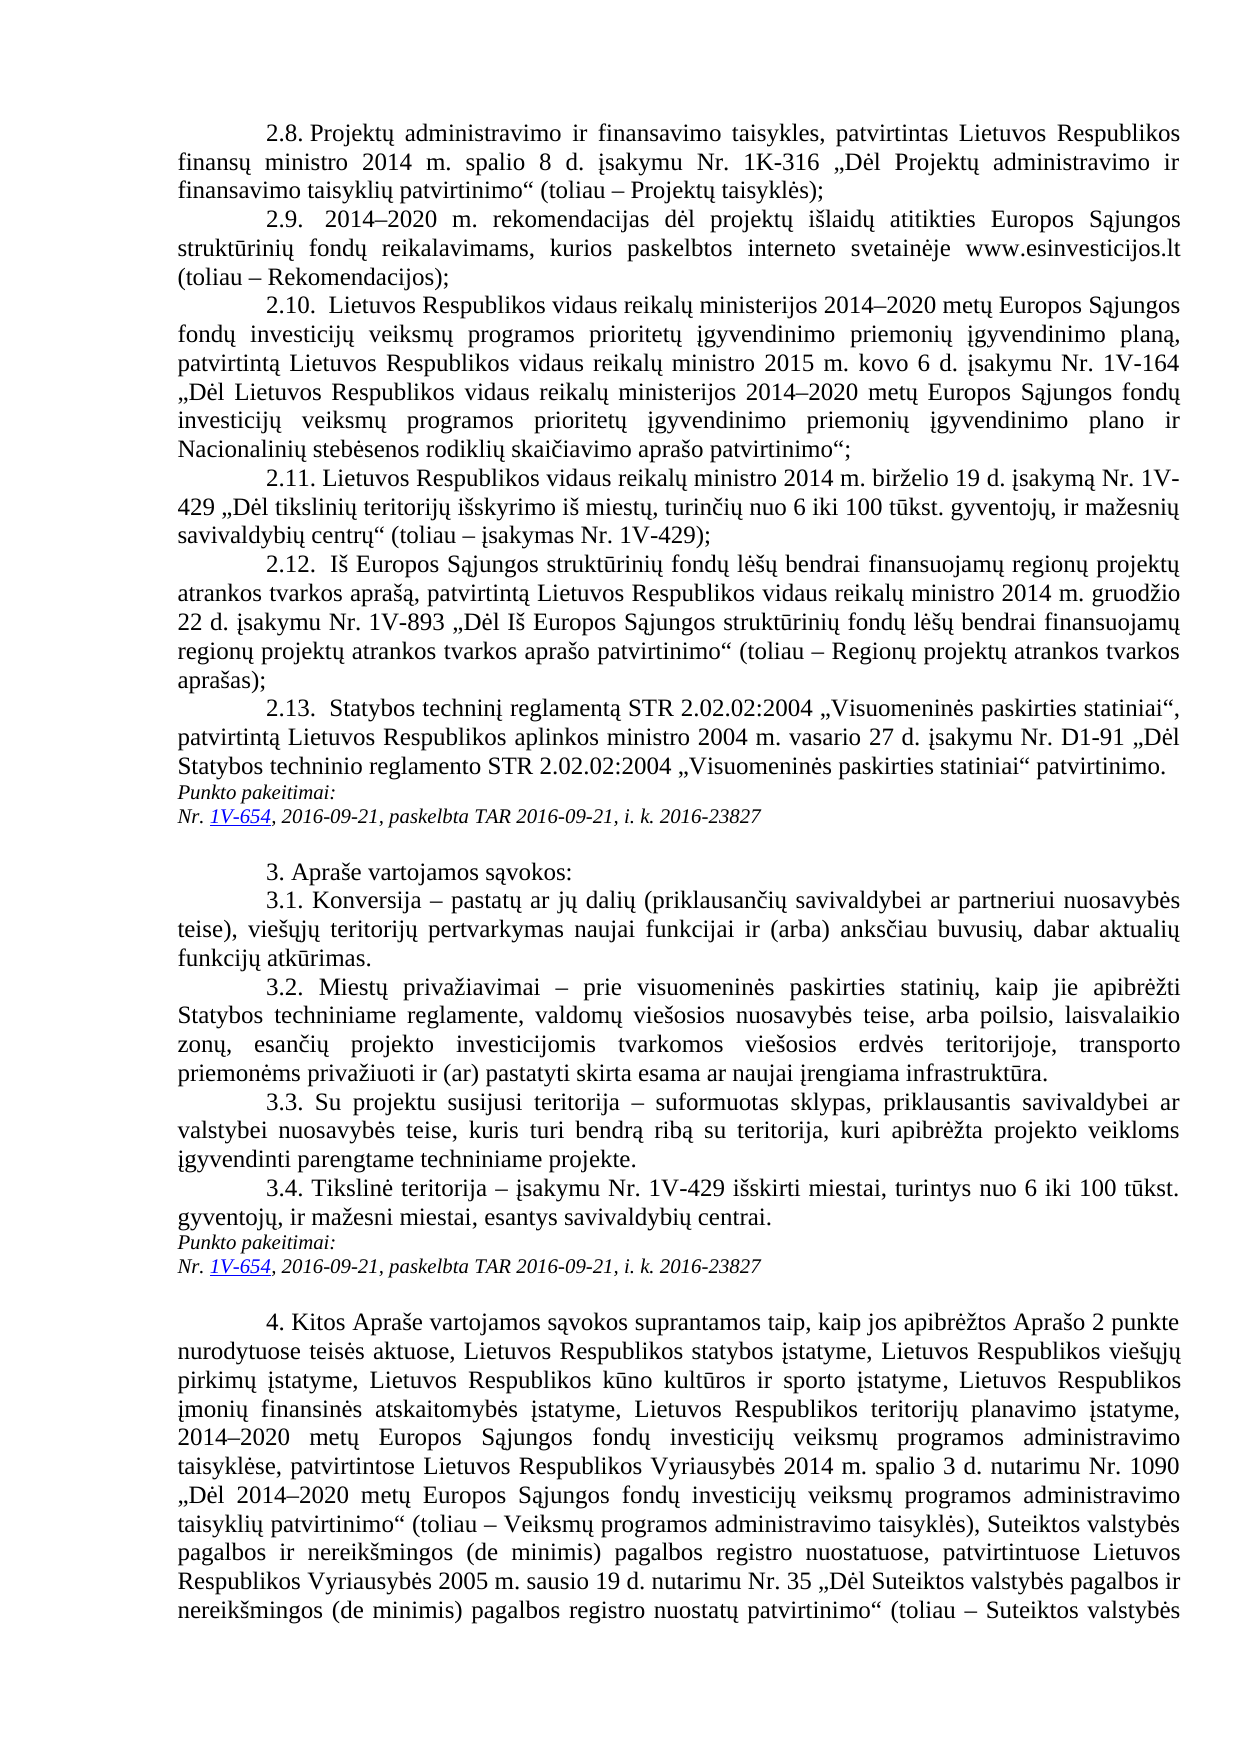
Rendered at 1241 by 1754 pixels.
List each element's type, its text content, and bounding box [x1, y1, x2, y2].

text Nr. 1V-654, 2016-09-21, paskelbta TAR 2016-09-21, i. k. 2016-23827 [177, 1254, 1181, 1278]
text 2.13. Statybos techninį reglamentą STR 2.02.02:2004 „Visuomeninės paskirties statiniai“, patvirtintą Lietuvos Respublikos aplinkos ministro 2004 m. vasario 27 d. įsakymu Nr. D1-91 „Dėl Statybos techninio reglamento STR 2.02.02:2004 „Visuomeninės paskirties statiniai“ patvirtinimo. [177, 693, 1181, 780]
text 3.2. Miestų privažiavimai – prie visuomeninės paskirties statinių, kaip jie apibrėžti Statybos techniniame reglamente, valdomų viešosios nuosavybės teise, arba poilsio, laisvalaikio zonų, esančių projekto investicijomis tvarkomos viešosios erdvės teritorijoje, transporto priemonėms privažiuoti ir (ar) pastatyti skirta esama ar naujai įrengiama infrastruktūra. [177, 972, 1181, 1087]
text Punkto pakeitimai: [177, 1230, 1181, 1254]
text 3.4. Tikslinė teritorija – įsakymu Nr. 1V-429 išskirti miestai, turintys nuo 6 iki 100 tūkst. gyventojų, ir mažesni miestai, esantys savivaldybių centrai. [177, 1173, 1181, 1230]
text 2.9. 2014–2020 m. rekomendacijas dėl projektų išlaidų atitikties Europos Sąjungos struktūrinių fondų reikalavimams, kurios paskelbtos interneto svetainėje www.esinvesticijos.lt (toliau – Rekomendacijos); [177, 204, 1181, 291]
text 3. Apraše vartojamos sąvokos: [266, 857, 1181, 885]
text 2.10. Lietuvos Respublikos vidaus reikalų ministerijos 2014–2020 metų Europos Sąjungos fondų investicijų veiksmų programos prioritetų įgyvendinimo priemonių įgyvendinimo planą, patvirtintą Lietuvos Respublikos vidaus reikalų ministro 2015 m. kovo 6 d. įsakymu Nr. 1V-164 „Dėl Lietuvos Respublikos vidaus reikalų ministerijos 2014–2020 metų Europos Sąjungos fondų investicijų veiksmų programos prioritetų įgyvendinimo priemonių įgyvendinimo plano ir Nacionalinių stebėsenos rodiklių skaičiavimo aprašo patvirtinimo“; [177, 291, 1181, 463]
text 3.1. Konversija – pastatų ar jų dalių (priklausančių savivaldybei ar partneriui nuosavybės teise), viešųjų teritorijų pertvarkymas naujai funkcijai ir (arba) anksčiau buvusių, dabar aktualių funkcijų atkūrimas. [177, 885, 1181, 972]
text 2.12. Iš Europos Sąjungos struktūrinių fondų lėšų bendrai finansuojamų regionų projektų atrankos tvarkos aprašą, patvirtintą Lietuvos Respublikos vidaus reikalų ministro 2014 m. gruodžio 22 d. įsakymu Nr. 1V-893 „Dėl Iš Europos Sąjungos struktūrinių fondų lėšų bendrai finansuojamų regionų projektų atrankos tvarkos aprašo patvirtinimo“ (toliau – Regionų projektų atrankos tvarkos aprašas); [177, 549, 1181, 693]
text 4. Kitos Apraše vartojamos sąvokos suprantamos taip, kaip jos apibrėžtos Aprašo 2 punkte nurodytuose teisės aktuose, Lietuvos Respublikos statybos įstatyme, Lietuvos Respublikos viešųjų pirkimų įstatyme, Lietuvos Respublikos kūno kultūros ir sporto įstatyme, Lietuvos Respublikos įmonių finansinės atskaitomybės įstatyme, Lietuvos Respublikos teritorijų planavimo įstatyme, 2014–2020 metų Europos Sąjungos fondų investicijų veiksmų programos administravimo taisyklėse, patvirtintose Lietuvos Respublikos Vyriausybės 2014 m. spalio 3 d. nutarimu Nr. 1090 „Dėl 2014–2020 metų Europos Sąjungos fondų investicijų veiksmų programos administravimo taisyklių patvirtinimo“ (toliau – Veiksmų programos administravimo taisyklės), Suteiktos valstybės pagalbos ir nereikšmingos (de minimis) pagalbos registro nuostatuose, patvirtintuose Lietuvos Respublikos Vyriausybės 2005 m. sausio 19 d. nutarimu Nr. 35 „Dėl Suteiktos valstybės pagalbos ir nereikšmingos (de minimis) pagalbos registro nuostatų patvirtinimo“ (toliau – Suteiktos valstybės [177, 1307, 1181, 1624]
text 2.8. Projektų administravimo ir finansavimo taisykles, patvirtintas Lietuvos Respublikos finansų ministro 2014 m. spalio 8 d. įsakymu Nr. 1K-316 „Dėl Projektų administravimo ir finansavimo taisyklių patvirtinimo“ (toliau – Projektų taisyklės); [177, 118, 1181, 204]
text 3.3. Su projektu susijusi teritorija – suformuotas sklypas, priklausantis savivaldybei ar valstybei nuosavybės teise, kuris turi bendrą ribą su teritorija, kuri apibrėžta projekto veikloms įgyvendinti parengtame techniniame projekte. [177, 1087, 1181, 1173]
text Punkto pakeitimai: [177, 780, 1181, 804]
text 2.11. Lietuvos Respublikos vidaus reikalų ministro 2014 m. birželio 19 d. įsakymą Nr. 1V-429 „Dėl tikslinių teritorijų išskyrimo iš miestų, turinčių nuo 6 iki 100 tūkst. gyventojų, ir mažesnių savivaldybių centrų“ (toliau – įsakymas Nr. 1V-429); [177, 463, 1181, 549]
text Nr. 1V-654, 2016-09-21, paskelbta TAR 2016-09-21, i. k. 2016-23827 [177, 804, 1181, 828]
